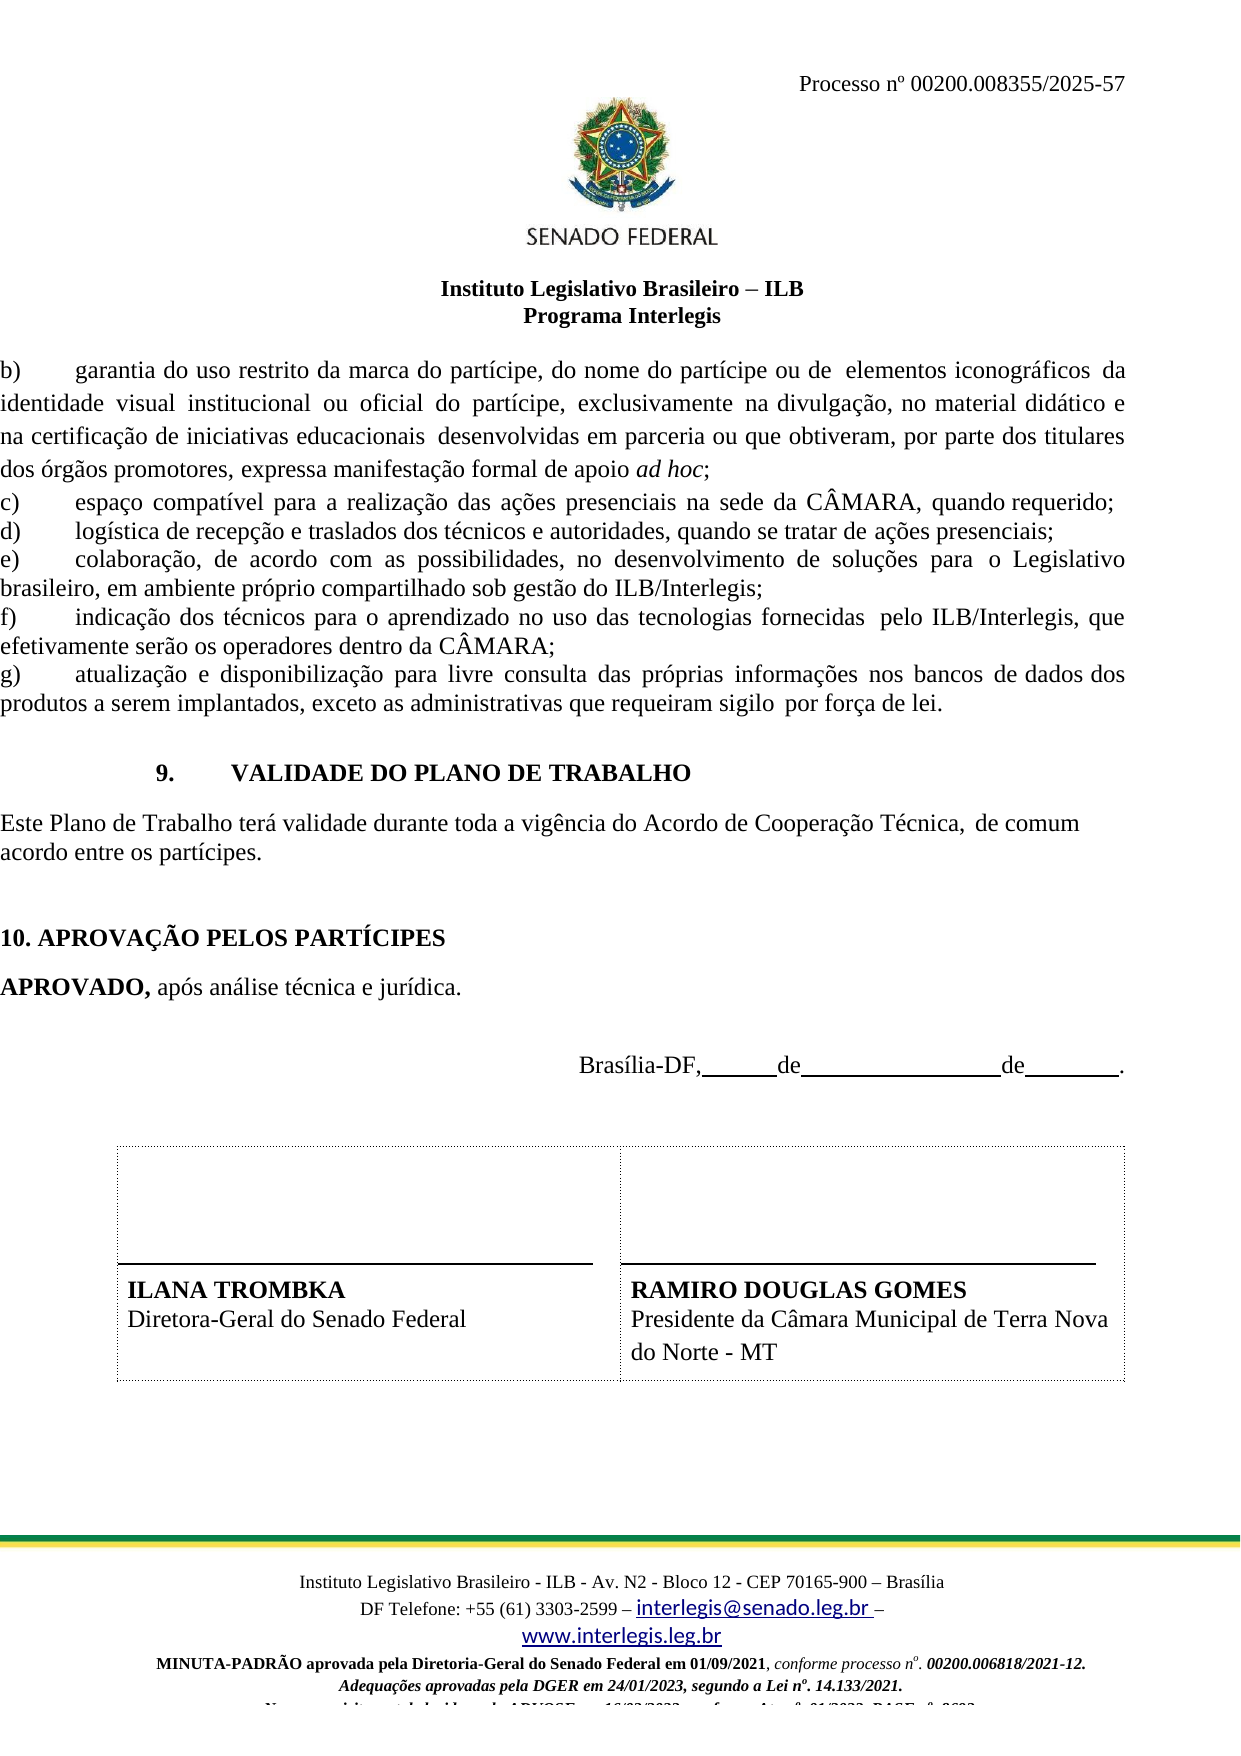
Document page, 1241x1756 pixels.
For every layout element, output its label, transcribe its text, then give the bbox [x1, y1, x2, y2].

text Brasília-DF, de de . [578, 1050, 1131, 1079]
table_header RAMIRO DOUGLAS GOMES Presidente da Câmara Municipal de Terra Nova do Norte - MT [621, 1146, 1124, 1380]
list indicação dos técnicos para o aprendizado no uso das tecnologias fornecidas pelo ILB/Interlegis, que efetivamente serão os operadores dentro da CÂMARA; [0, 602, 1125, 659]
list logística de recepção e traslados dos técnicos e autoridades, quando se tratar de ações presenciais; [0, 516, 1125, 544]
list APROVAÇÃO PELOS PARTÍCIPES APROVADO, após análise técnica e jurídica. [0, 923, 580, 1000]
text Instituto Legislativo Brasileiro – ILB Programa Interlegis [440, 273, 804, 328]
text Este Plano de Trabalho terá validade durante toda a vigência do Acordo de Cooperação Técnica, de comum acordo entre os partícipes. [0, 808, 1131, 865]
list garantia do uso restrito da marca do partícipe, do nome do partícipe ou de elementos iconográficos da identidade visual institucional ou oficial do partícipe, exclusivamente na divulgação, no material didático e na certificação de iniciativas educacionais desenvolvidas em parceria ou que obtiveram, por parte dos titulares dos órgãos promotores, expressa manifestação formal de apoio ad hoc; [0, 355, 1126, 483]
list atualização e disponibilização para livre consulta das próprias informações nos bancos de dados dos produtos a serem implantados, exceto as administrativas que requeiram sigilo por força de lei. [0, 659, 1125, 717]
list espaço compatível para a realização das ações presenciais na sede da CÂMARA, quando requerido; [0, 487, 1125, 516]
list colaboração, de acordo com as possibilidades, no desenvolvimento de soluções para o Legislativo brasileiro, em ambiente próprio compartilhado sob gestão do ILB/Interlegis; [0, 544, 1125, 602]
table_header ILANA TROMBKA Diretora-Geral do Senado Federal [117, 1146, 621, 1380]
list VALIDADE DO PLANO DE TRABALHO [156, 758, 1131, 787]
